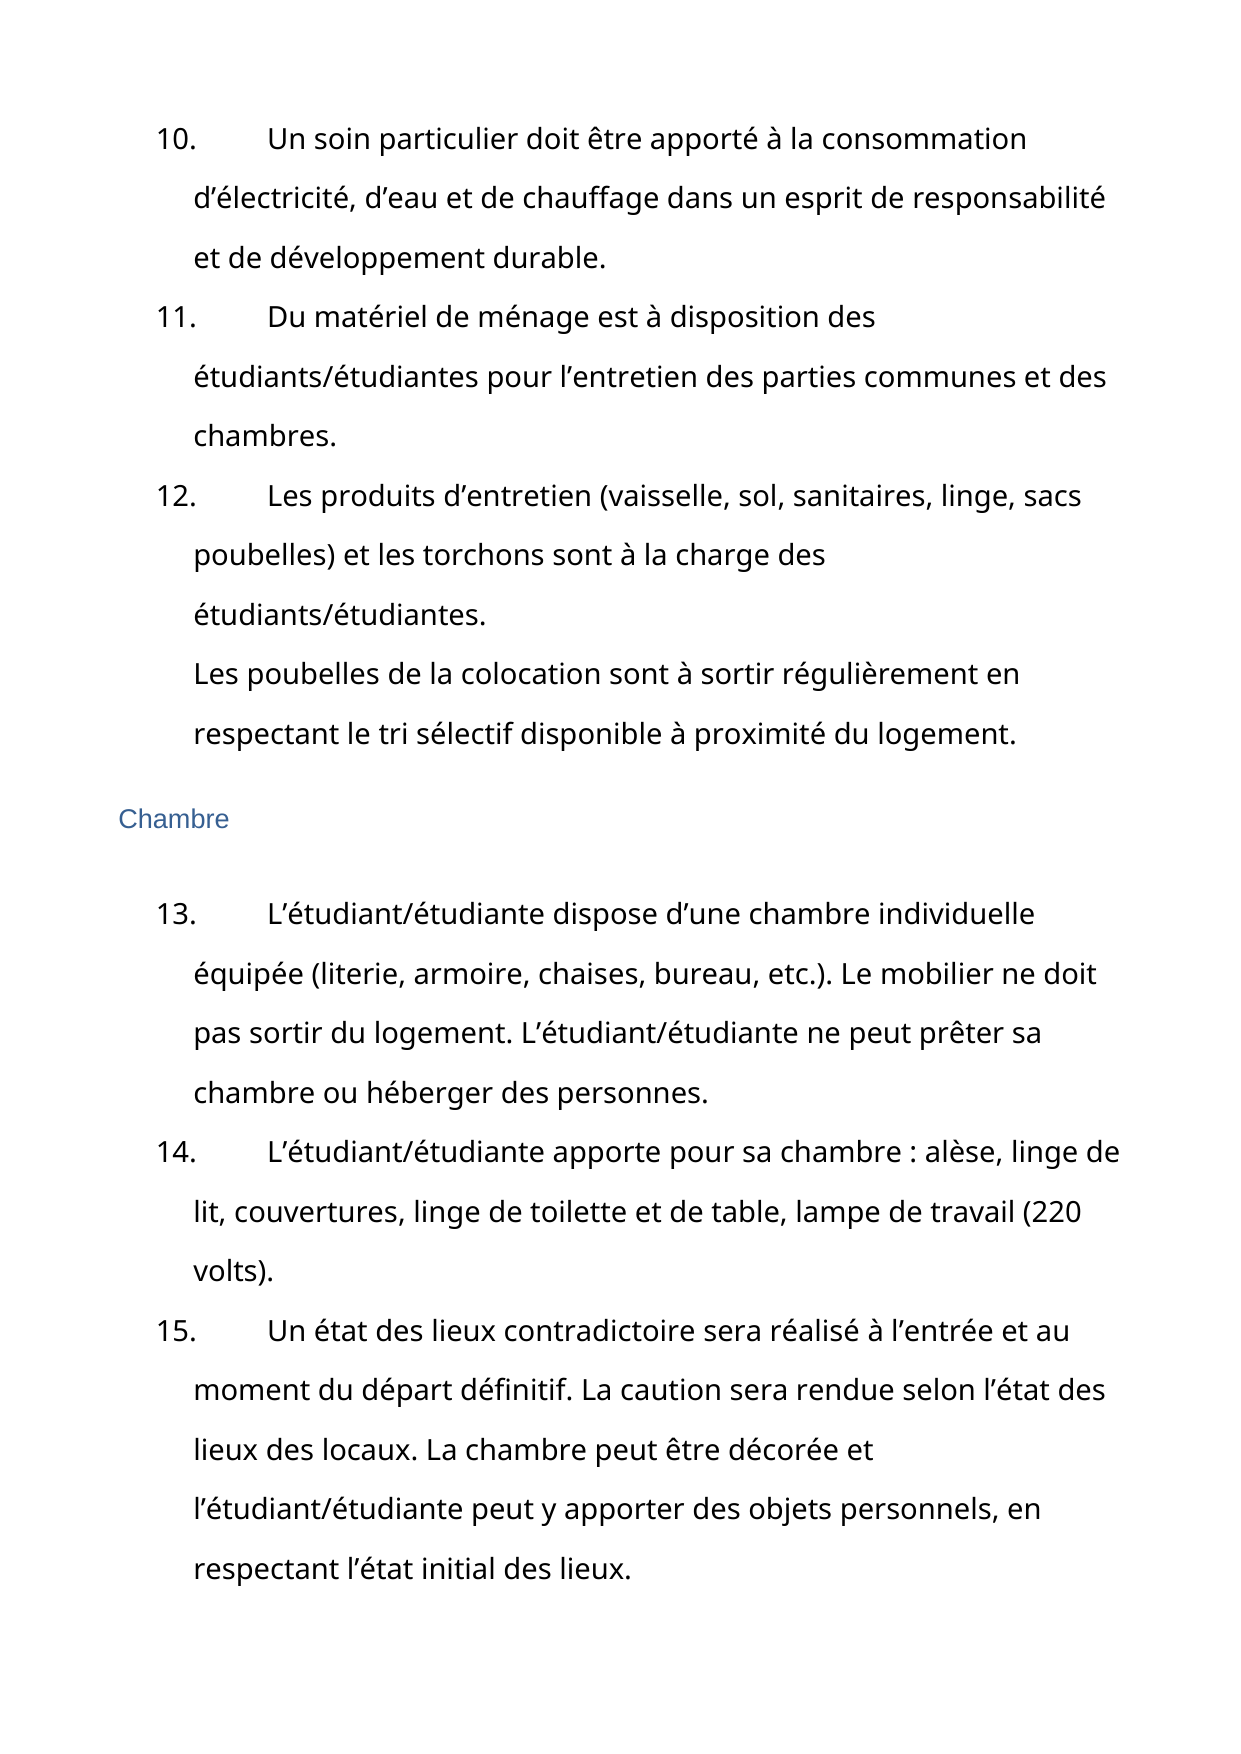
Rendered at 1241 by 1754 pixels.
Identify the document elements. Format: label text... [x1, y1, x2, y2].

list Un état des lieux contradictoire sera réalisé à l’entrée et au moment du départ définitif. La caution sera rendue selon l’état des lieux des locaux. La chambre peut être décorée et l’étudiant/étudiante peut y apporter des objets personnels, en respectant l’état initial des lieux. [156, 1310, 1122, 1588]
list Du matériel de ménage est à disposition des étudiants/étudiantes pour l’entretien des parties communes et des chambres. [156, 297, 1122, 455]
list L’étudiant/étudiante apporte pour sa chambre : alèse, linge de lit, couvertures, linge de toilette et de table, lampe de travail (220 volts). [156, 1132, 1122, 1290]
list Un soin particulier doit être apporté à la consommation d’électricité, d’eau et de chauffage dans un esprit de responsabilité et de développement durable. [156, 118, 1122, 277]
list Les produits d’entretien (vaisselle, sol, sanitaires, linge, sacs poubelles) et les torchons sont à la charge des étudiants/étudiantes. Les poubelles de la colocation sont à sortir régulièrement en respectant le tri sélectif disponible à proximité du logement. [156, 475, 1122, 753]
list L’étudiant/étudiante dispose d’une chambre individuelle équipée (literie, armoire, chaises, bureau, etc.). Le mobilier ne doit pas sortir du logement. L’étudiant/étudiante ne peut prêter sa chambre ou héberger des personnes. [156, 894, 1122, 1112]
subtitle Chambre [118, 803, 1122, 834]
